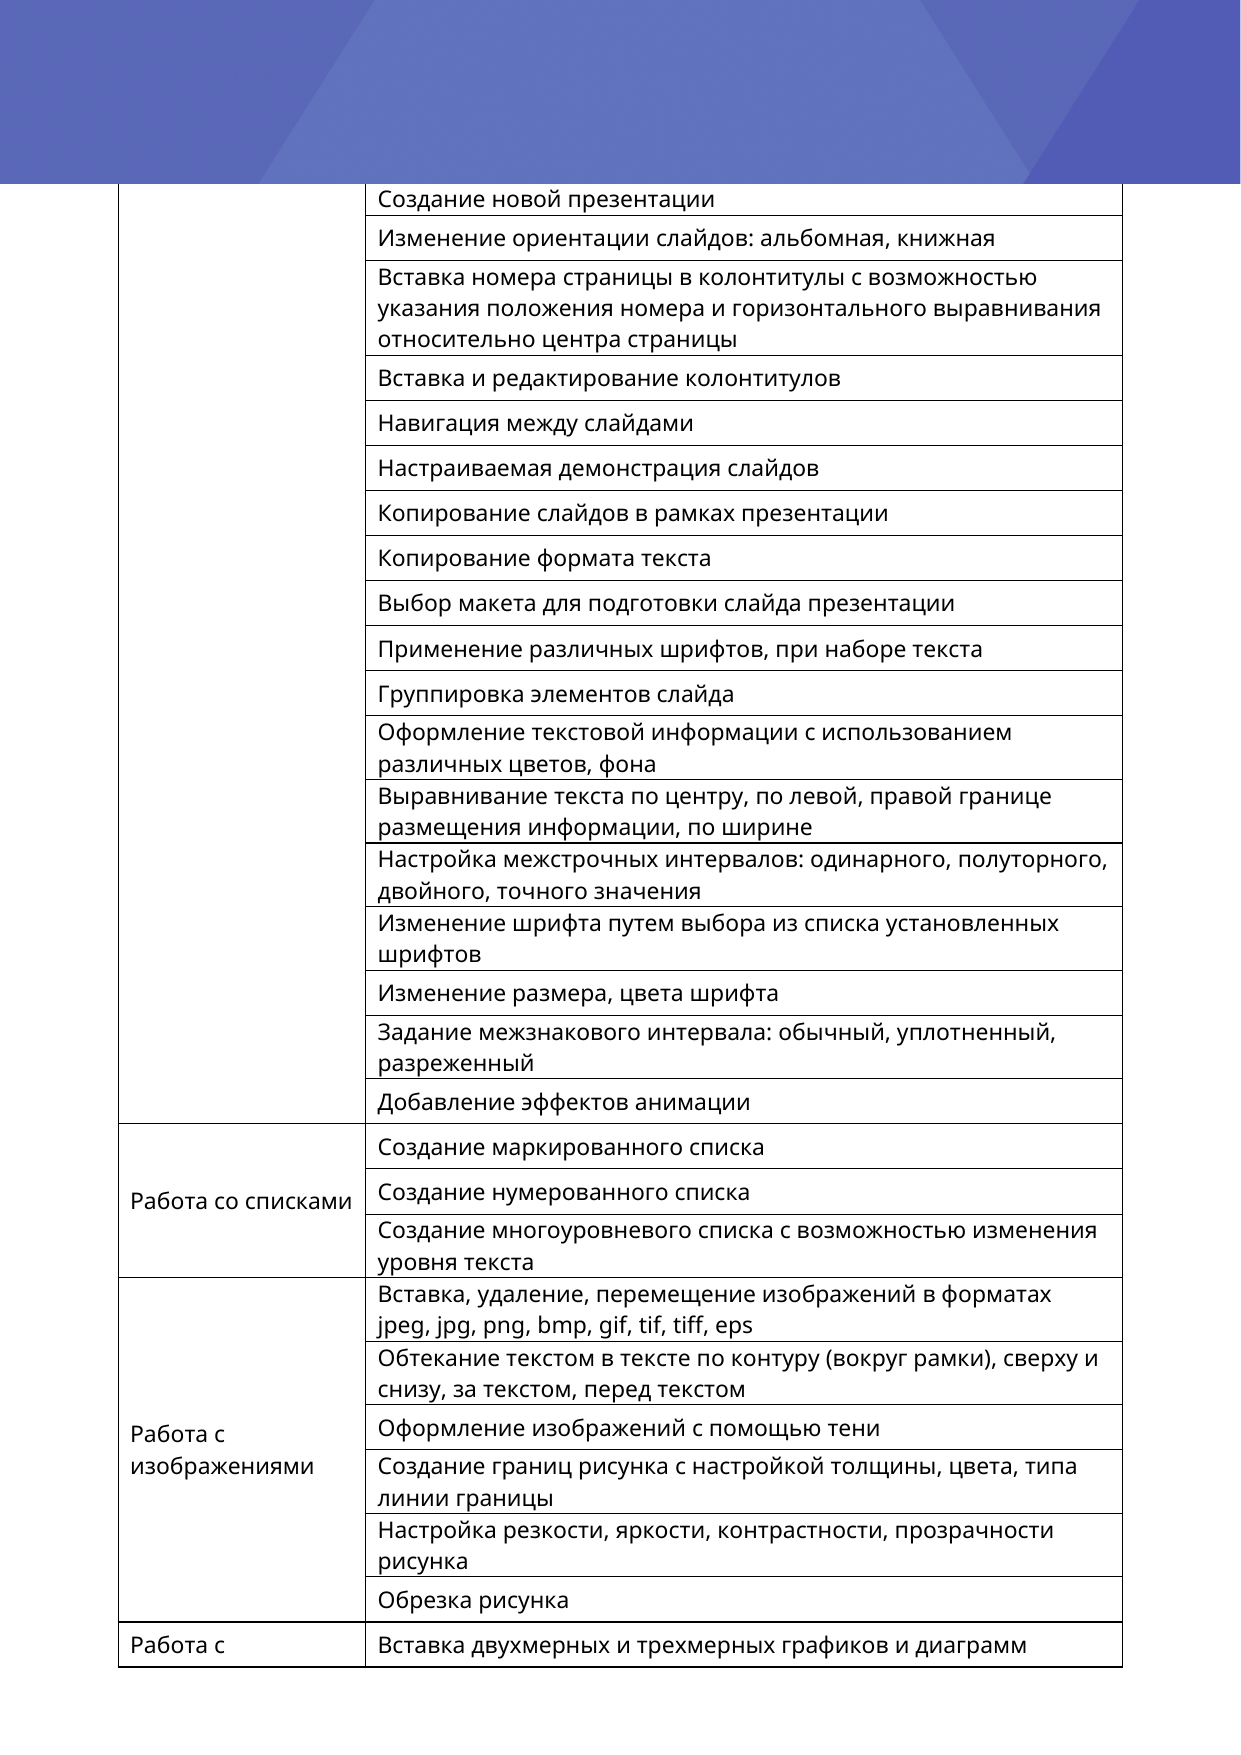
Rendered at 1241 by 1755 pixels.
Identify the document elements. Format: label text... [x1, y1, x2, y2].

table_cell Настраиваемая демонстрация слайдов [366, 446, 1122, 490]
table_cell Копирование формата текста [366, 536, 1122, 580]
table_cell Применение различных шрифтов, при наборе текста [366, 626, 1122, 670]
table_cell Группировка элементов слайда [366, 671, 1122, 715]
table_cell Работа с изображениями [119, 1278, 365, 1621]
table_cell Навигация между слайдами [366, 401, 1122, 445]
table_cell Изменение шрифта путем выбора из списка установленных шрифтов [366, 907, 1122, 969]
table_cell Оформление изображений с помощью тени [366, 1405, 1122, 1449]
table_cell Выравнивание текста по центру, по левой, правой границе размещения информации, по ширине [366, 780, 1122, 842]
table_cell Добавление эффектов анимации [366, 1079, 1122, 1123]
table_cell Выбор макета для подготовки слайда презентации [366, 581, 1122, 625]
table_cell Копирование слайдов в рамках презентации [366, 491, 1122, 535]
table_cell Вставка, удаление, перемещение изображений в форматах jpeg, jpg, png, bmp, gif, tif, tiff, eps [366, 1278, 1122, 1341]
table_cell Обрезка рисунка [366, 1577, 1122, 1621]
table_cell Работа со списками [119, 1124, 365, 1277]
table_cell Изменение размера, цвета шрифта [366, 971, 1122, 1014]
table_cell Вставка и редактирование колонтитулов [366, 356, 1122, 399]
table_cell Настройка межстрочных интервалов: одинарного, полуторного, двойного, точного значения [366, 844, 1122, 906]
table_cell Создание многоуровневого списка с возможностью изменения уровня текста [366, 1215, 1122, 1277]
table_cell Работа с [119, 1623, 365, 1666]
table_cell Настройка резкости, яркости, контрастности, прозрачности рисунка [366, 1514, 1122, 1576]
table_cell Создание границ рисунка с настройкой толщины, цвета, типа линии границы [366, 1450, 1122, 1513]
table_cell Оформление текстовой информации с использованием различных цветов, фона [366, 716, 1122, 779]
table_cell Обтекание текстом в тексте по контуру (вокруг рамки), сверху и снизу, за текстом, перед текстом [366, 1342, 1122, 1404]
table_cell [119, 184, 365, 1123]
table_cell Задание межзнакового интервала: обычный, уплотненный, разреженный [366, 1016, 1122, 1078]
table_cell Создание маркированного списка [366, 1124, 1122, 1168]
table_cell Изменение ориентации слайдов: альбомная, книжная [366, 216, 1122, 260]
table_cell Создание новой презентации [366, 184, 1122, 214]
table_cell Вставка номера страницы в колонтитулы с возможностью указания положения номера и горизонтального выравнивания относительно центра страницы [366, 261, 1122, 354]
table_cell Вставка двухмерных и трехмерных графиков и диаграмм [366, 1623, 1122, 1666]
table_cell Создание нумерованного списка [366, 1169, 1122, 1213]
